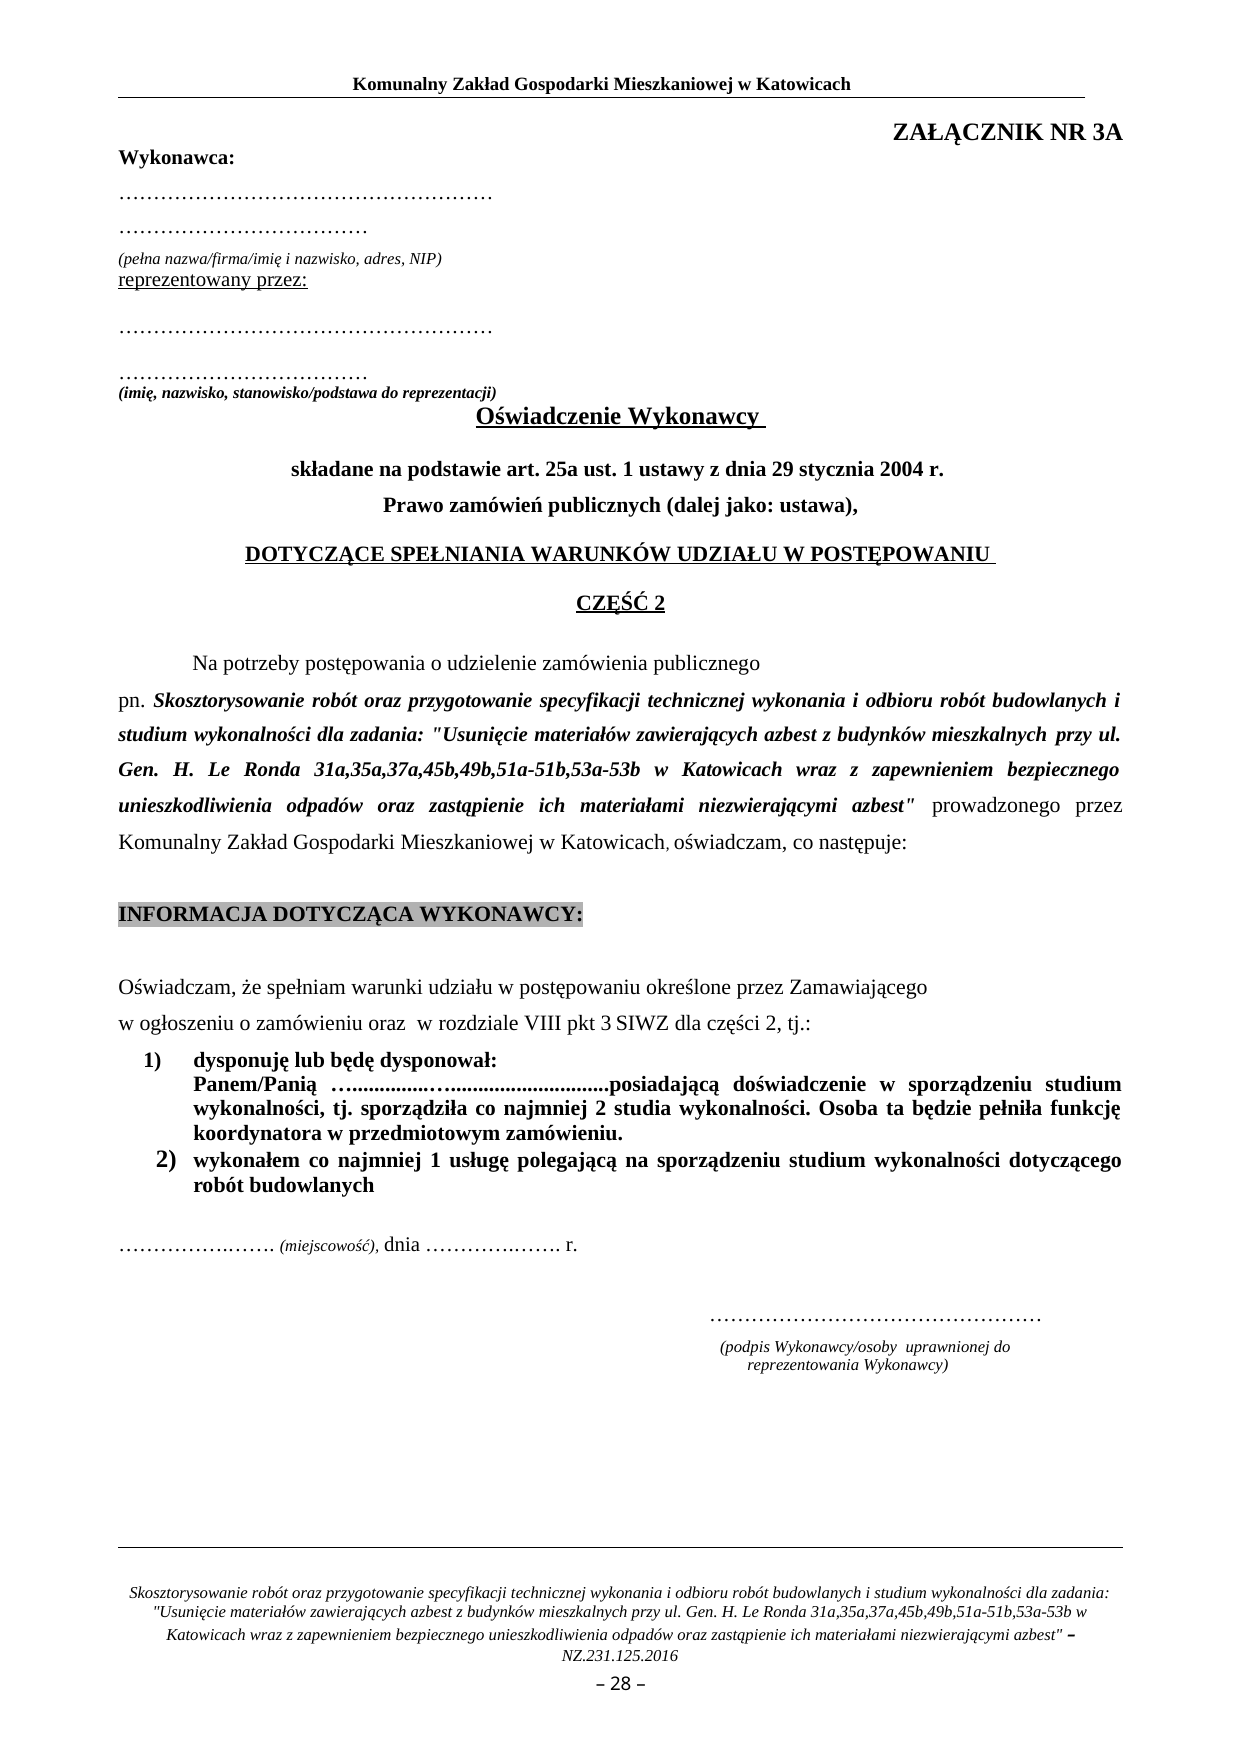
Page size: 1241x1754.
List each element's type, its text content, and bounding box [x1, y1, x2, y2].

text INFORMACJA DOTYCZĄCA WYKONAWCY: [118, 902, 1123, 927]
text CZĘŚĆ 2 [118, 591, 1123, 615]
text …………….……. (miejscowość), dnia ………….……. r. [118, 1233, 1123, 1256]
text (pełna nazwa/firma/imię i nazwisko, adres, NIP) [118, 250, 503, 268]
text reprezentowany przez: [118, 268, 1123, 291]
text Na potrzeby postępowania o udzielenie zamówienia publicznego pn. Skosztorysowanie robót oraz przygotowanie specyfikacji technicznej wykonania i odbioru robót budowlanych i studium wykonalności dla zadania: "Usunięcie materiałów zawierających azbest z budynków mieszkalnych przy ul. Gen. H. Le Ronda 31a,35a,37a,45b,49b,51a-51b,53a-53b w Katowicach wraz z zapewnieniem bezpiecznego unieszkodliwienia odpadów oraz zastąpienie ich materiałami niezwierającymi azbest" prowadzonego przez Komunalny Zakład Gospodarki Mieszkaniowej w Katowicach, oświadczam, co następuje: [118, 651, 1123, 854]
text Oświadczenie Wykonawcy [118, 402, 1123, 430]
text (podpis Wykonawcy/osoby uprawnionej do reprezentowania Wykonawcy) [693, 1337, 1038, 1374]
text (imię, nazwisko, stanowisko/podstawa do reprezentacji) [118, 384, 503, 402]
text ……………………………………………………………………………… [118, 181, 503, 238]
text składane na podstawie art. 25a ust. 1 ustawy z dnia 29 stycznia 2004 r. [118, 456, 1123, 481]
text ……………………………………………… [118, 314, 503, 338]
list Panem/Panią …..............….............................posiadającą doświadczenie w sporządzeniu studium wykonalności, tj. sporządziła co najmniej 2 studia wykonalności. Osoba ta będzie pełniła funkcję koordynatora w przedmiotowym zamówieniu. [156, 1072, 1123, 1145]
text DOTYCZĄCE SPEŁNIANIA WARUNKÓW UDZIAŁU W POSTĘPOWANIU [118, 542, 1123, 566]
text Prawo zamówień publicznych (dalej jako: ustawa), [118, 493, 1123, 517]
text ………………………………………… [118, 1302, 1123, 1326]
list wykonałem co najmniej 1 usługę polegającą na sporządzeniu studium wykonalności dotyczącego robót budowlanych [156, 1145, 1123, 1197]
text Oświadczam, że spełniam warunki udziału w postępowaniu określone przez Zamawiającego w ogłoszeniu o zamówieniu oraz w rozdziale VIII pkt 3 SIWZ dla części 2, tj.: [118, 975, 1123, 1036]
list dysponuję lub będę dysponował: [143, 1048, 1123, 1072]
text ZAŁĄCZNIK NR 3A [118, 118, 1123, 146]
text ……………………………… [118, 361, 503, 384]
text Wykonawca: [118, 146, 1123, 169]
